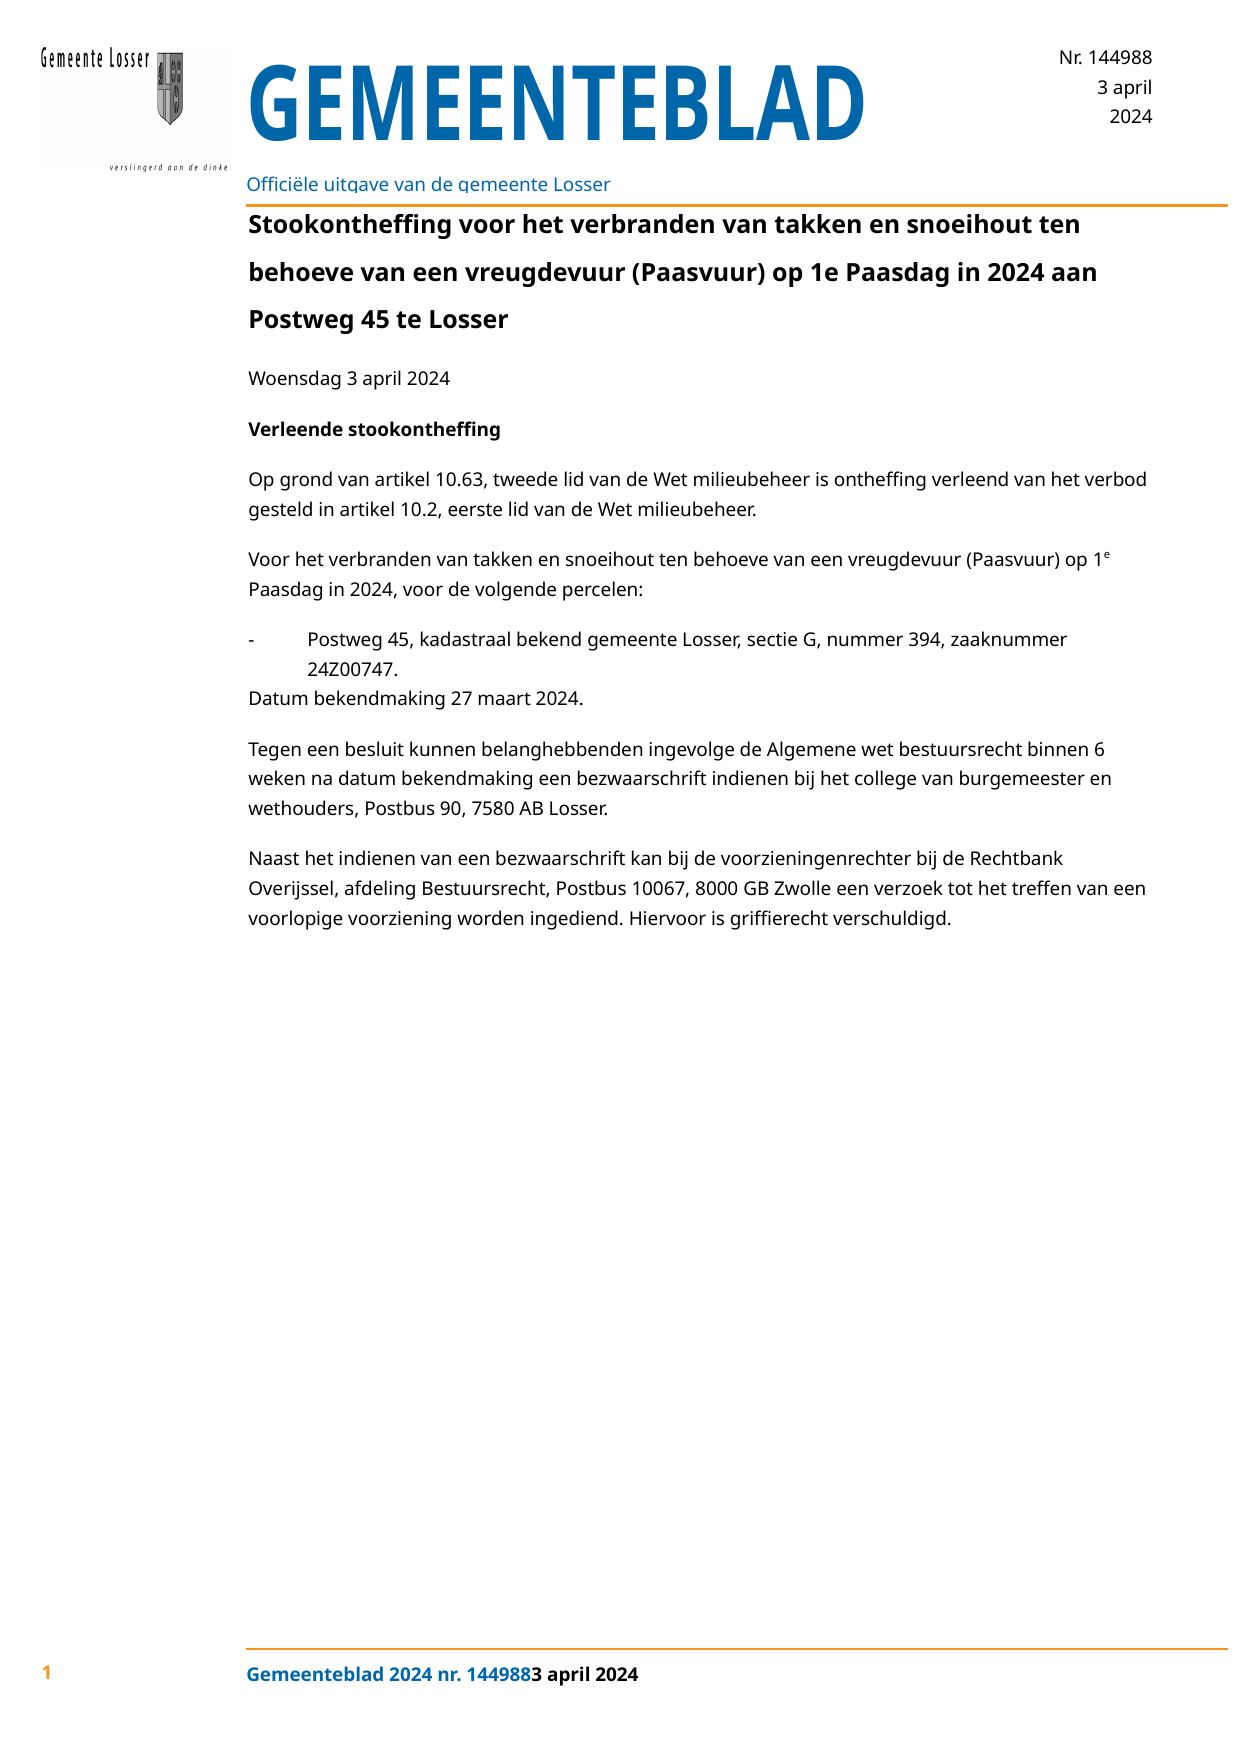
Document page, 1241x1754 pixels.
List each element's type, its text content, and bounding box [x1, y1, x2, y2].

text Naast het indienen van een bezwaarschrift kan bij de voorzieningenrechter bij de Rechtbank Overijssel, afdeling Bestuursrecht, Postbus 10067, 8000 GB Zwolle een verzoek tot het treffen van een voorlopige voorziening worden ingediend. Hiervoor is griffierecht verschuldigd. [248, 846, 1152, 930]
list Postweg 45, kadastraal bekend gemeente Losser, sectie G, nummer 394, zaaknummer 24Z00747. [248, 626, 1152, 682]
text Datum bekendmaking 27 maart 2024. [248, 686, 1152, 711]
text Voor het verbranden van takken en snoeihout ten behoeve van een vreugdevuur (Paasvuur) op 1e Paasdag in 2024, voor de volgende percelen: [248, 546, 1152, 602]
picture [41, 47, 231, 172]
text Stookontheffing voor het verbranden van takken en snoeihout ten behoeve van een vreugdevuur (Paasvuur) op 1e Paasdag in 2024 aan Postweg 45 te Losser [248, 207, 1152, 336]
text Woensdag 3 april 2024 [248, 366, 1152, 391]
text Tegen een besluit kunnen belanghebbenden ingevolge de Algemene wet bestuursrecht binnen 6 weken na datum bekendmaking een bezwaarschrift indienen bij het college van burgemeester en wethouders, Postbus 90, 7580 AB Losser. [248, 736, 1152, 821]
text Op grond van artikel 10.63, tweede lid van de Wet milieubeheer is ontheffing verleend van het verbod gesteld in artikel 10.2, eerste lid van de Wet milieubeheer. [248, 466, 1152, 522]
text Verleende stookontheffing [248, 416, 1152, 442]
